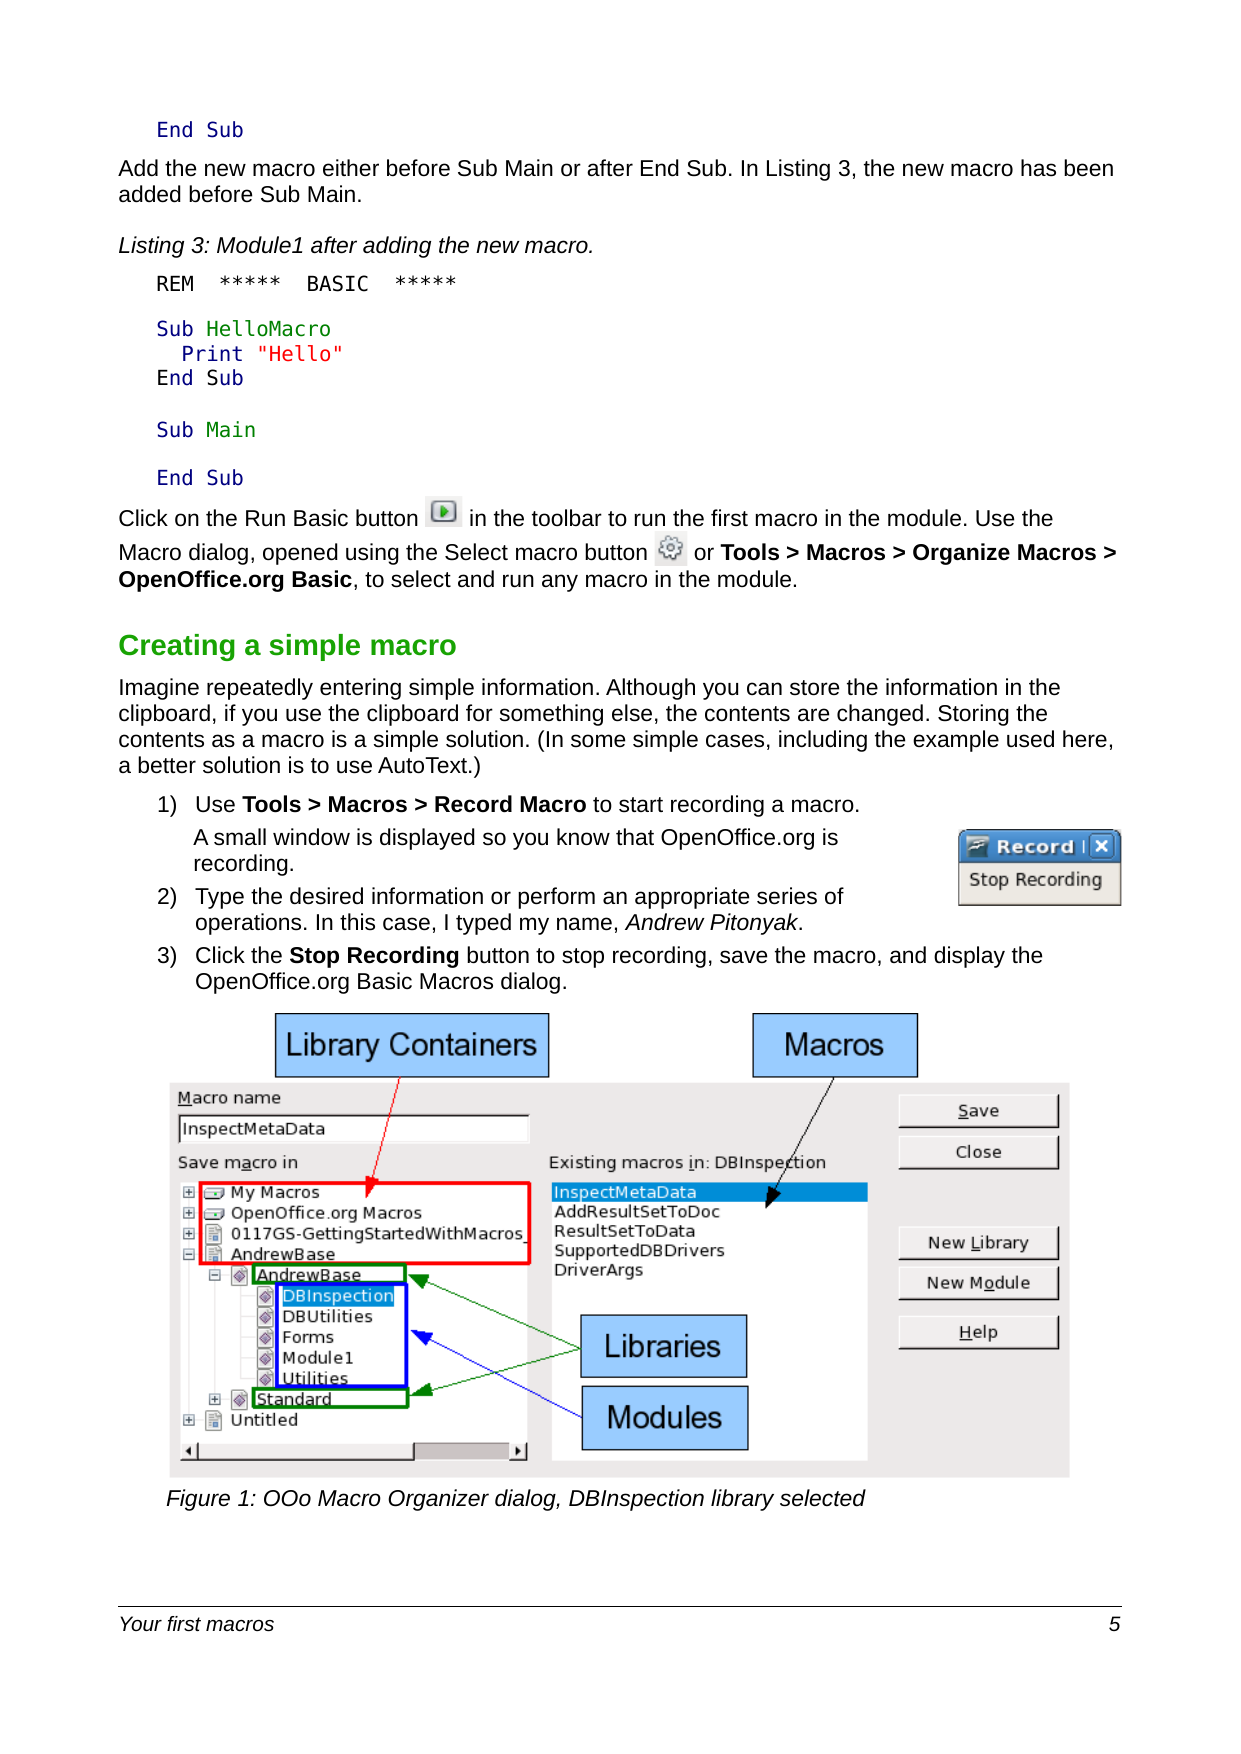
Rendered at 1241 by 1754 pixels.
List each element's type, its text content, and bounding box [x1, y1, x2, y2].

list Click the Stop Recording button to stop recording, save the macro, and display the OpenOffice.org Basic Macros dialog. [177, 942, 1122, 994]
text Sub HelloMacro [156, 317, 1122, 342]
subtitle Creating a simple macro [118, 627, 1122, 661]
text REM ***** BASIC ***** [156, 272, 1122, 296]
text Print "Hello" [156, 342, 1122, 366]
text Figure 1: OOo Macro Organizer dialog, DBInspection library selected [166, 1484, 1074, 1511]
text Listing 3: Module1 after adding the new macro. [118, 232, 1122, 259]
picture [425, 496, 463, 527]
picture [654, 531, 688, 566]
list Type the desired information or perform an appropriate series of operations. In this case, I typed my name, Andrew Pitonyak. [177, 883, 1122, 936]
picture [958, 829, 1122, 906]
list Use Tools > Macros > Record Macro to start recording a macro. [177, 791, 1122, 818]
text End Sub [156, 118, 1122, 142]
picture [169, 1013, 1071, 1479]
list A small window is displayed so you know that OpenOffice.org is recording. [193, 824, 1122, 877]
text Click on the Run Basic button in the toolbar to run the first macro in the module. Use the Macro dialog, opened using the Select macro button or Tools > Macros > Organize Macros > OpenOffice.org Basic, to select and run any macro in the module. [118, 497, 1122, 592]
text Sub Main [156, 418, 1122, 442]
text Add the new macro either before Sub Main or after End Sub. In Listing 3, the new macro has been added before Sub Main. [118, 155, 1122, 207]
text End Sub [156, 466, 1122, 490]
text Imagine repeatedly entering simple information. Although you can store the information in the clipboard, if you use the clipboard for something else, the contents are changed. Storing the contents as a macro is a simple solution. (In some simple cases, including the example used here, a better solution is to use AutoText.) [118, 673, 1122, 779]
text End Sub [156, 366, 1122, 390]
